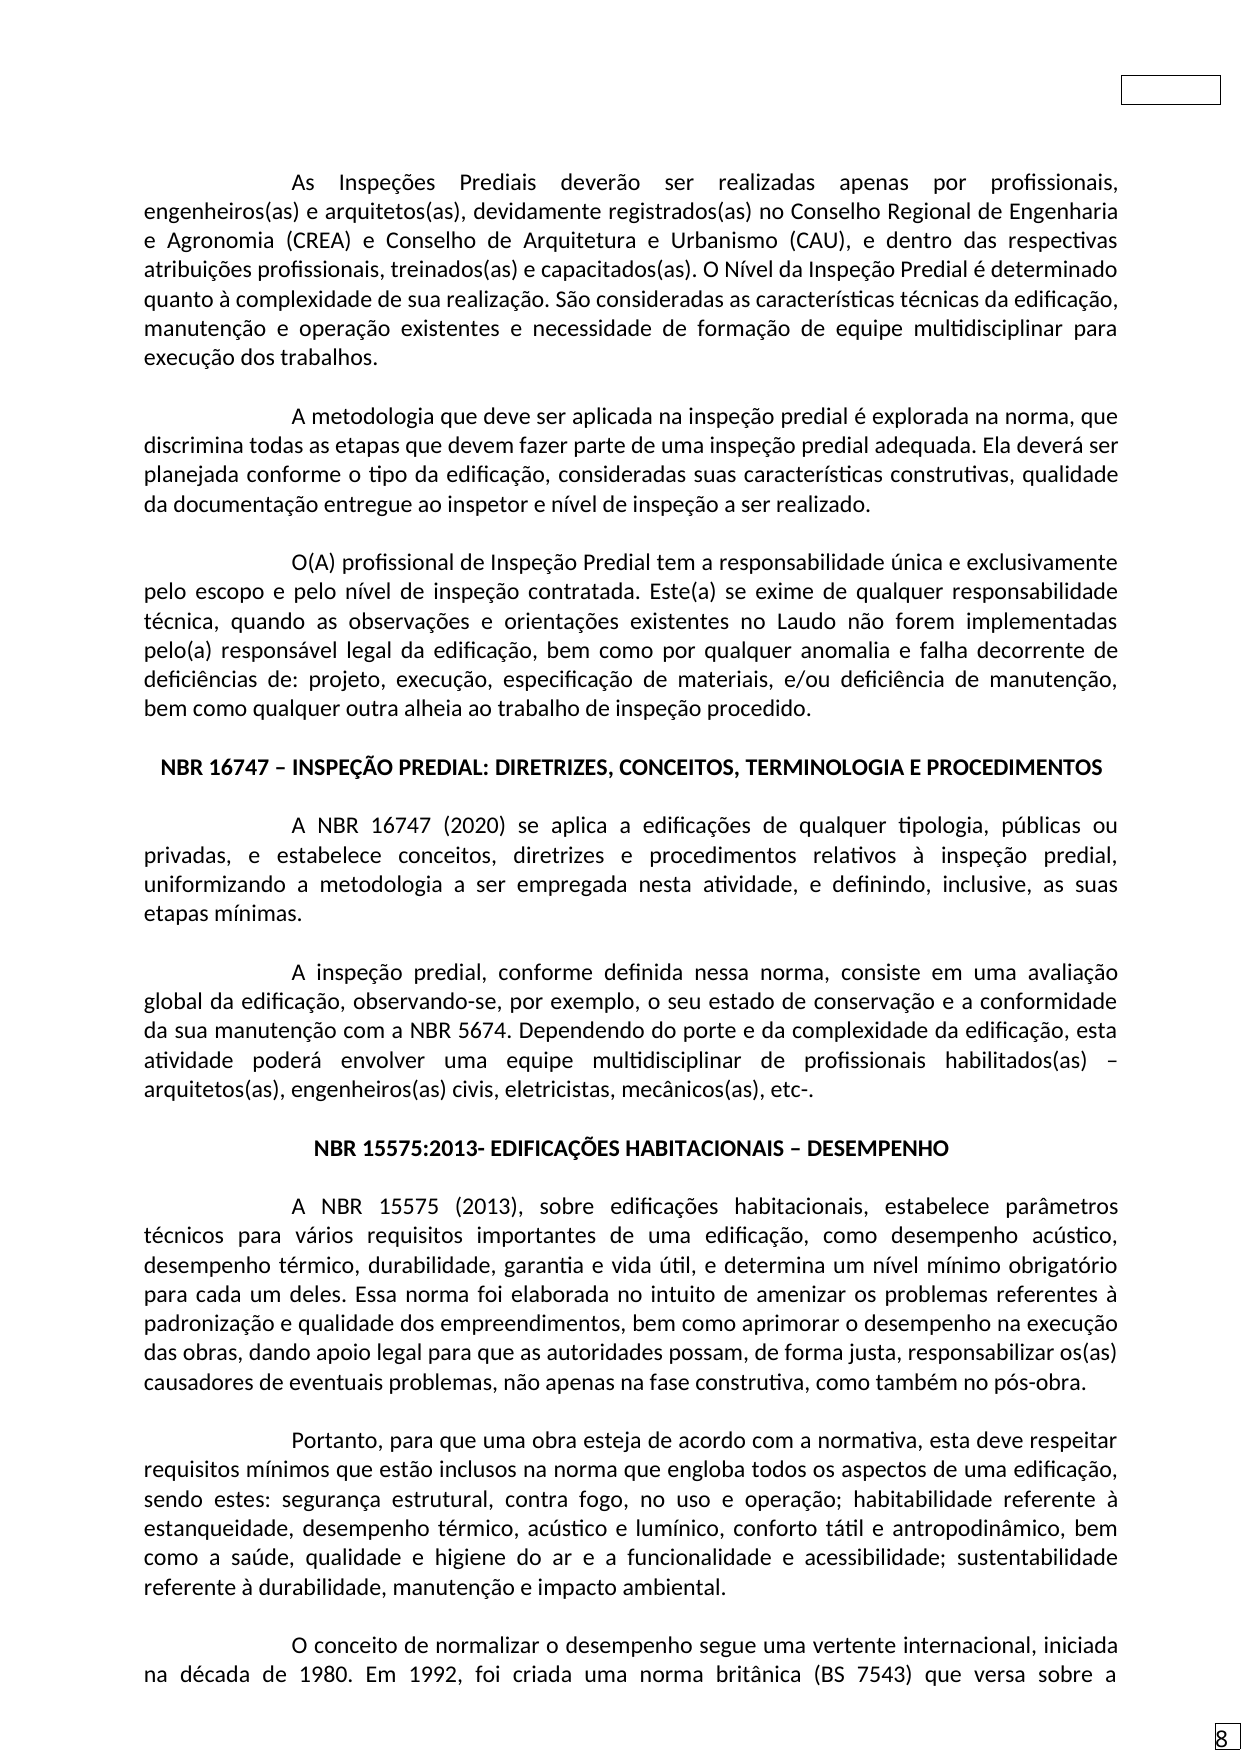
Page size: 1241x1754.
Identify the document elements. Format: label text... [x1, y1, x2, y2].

text NBR 16747 – INSPEÇÃO PREDIAL: DIRETRIZES, CONCEITOS, TERMINOLOGIA E PROCEDIMENTOS [144, 752, 1119, 781]
text As Inspeções Prediais deverão ser realizadas apenas por profissionais, engenheiros(as) e arquitetos(as), devidamente registrados(as) no Conselho Regional de Engenharia e Agronomia (CREA) e Conselho de Arquitetura e Urbanismo (CAU), e dentro das respectivas atribuições profissionais, treinados(as) e capacitados(as). O Nível da Inspeção Predial é determinado quanto à complexidade de sua realização. São consideradas as características técnicas da edificação, manutenção e operação existentes e necessidade de formação de equipe multidisciplinar para execução dos trabalhos. [144, 167, 1119, 372]
text Portanto, para que uma obra esteja de acordo com a normativa, esta deve respeitar requisitos mínimos que estão inclusos na norma que engloba todos os aspectos de uma edificação, sendo estes: segurança estrutural, contra fogo, no uso e operação; habitabilidade referente à estanqueidade, desempenho térmico, acústico e lumínico, conforto tátil e antropodinâmico, bem como a saúde, qualidade e higiene do ar e a funcionalidade e acessibilidade; sustentabilidade referente à durabilidade, manutenção e impacto ambiental. [144, 1425, 1119, 1601]
text O conceito de normalizar o desempenho segue uma vertente internacional, iniciada na década de 1980. Em 1992, foi criada uma norma britânica (BS 7543) que versa sobre a [144, 1630, 1119, 1689]
text O(A) profissional de Inspeção Predial tem a responsabilidade única e exclusivamente pelo escopo e pelo nível de inspeção contratada. Este(a) se exime de qualquer responsabilidade técnica, quando as observações e orientações existentes no Laudo não forem implementadas pelo(a) responsável legal da edificação, bem como por qualquer anomalia e falha decorrente de deficiências de: projeto, execução, especificação de materiais, e/ou deficiência de manutenção, bem como qualquer outra alheia ao trabalho de inspeção procedido. [144, 547, 1119, 723]
text A NBR 15575 (2013), sobre edificações habitacionais, estabelece parâmetros técnicos para vários requisitos importantes de uma edificação, como desempenho acústico, desempenho térmico, durabilidade, garantia e vida útil, e determina um nível mínimo obrigatório para cada um deles. Essa norma foi elaborada no intuito de amenizar os problemas referentes à padronização e qualidade dos empreendimentos, bem como aprimorar o desempenho na execução das obras, dando apoio legal para que as autoridades possam, de forma justa, responsabilizar os(as) causadores de eventuais problemas, não apenas na fase construtiva, como também no pós-obra. [144, 1191, 1119, 1396]
text A inspeção predial, conforme definida nessa norma, consiste em uma avaliação global da edificação, observando-se, por exemplo, o seu estado de conservação e a conformidade da sua manutenção com a NBR 5674. Dependendo do porte e da complexidade da edificação, esta atividade poderá envolver uma equipe multidisciplinar de profissionais habilitados(as) –arquitetos(as), engenheiros(as) civis, eletricistas, mecânicos(as), etc-. [144, 957, 1119, 1103]
text A NBR 16747 (2020) se aplica a edificações de qualquer tipologia, públicas ou privadas, e estabelece conceitos, diretrizes e procedimentos relativos à inspeção predial, uniformizando a metodologia a ser empregada nesta atividade, e definindo, inclusive, as suas etapas mínimas. [144, 811, 1119, 928]
text A metodologia que deve ser aplicada na inspeção predial é explorada na norma, que discrimina todas as etapas que devem fazer parte de uma inspeção predial adequada. Ela deverá ser planejada conforme o tipo da edificação, consideradas suas características construtivas, qualidade da documentação entregue ao inspetor e nível de inspeção a ser realizado. [144, 401, 1119, 518]
text NBR 15575:2013- Edificações Habitacionais – Desempenho [144, 1133, 1119, 1162]
